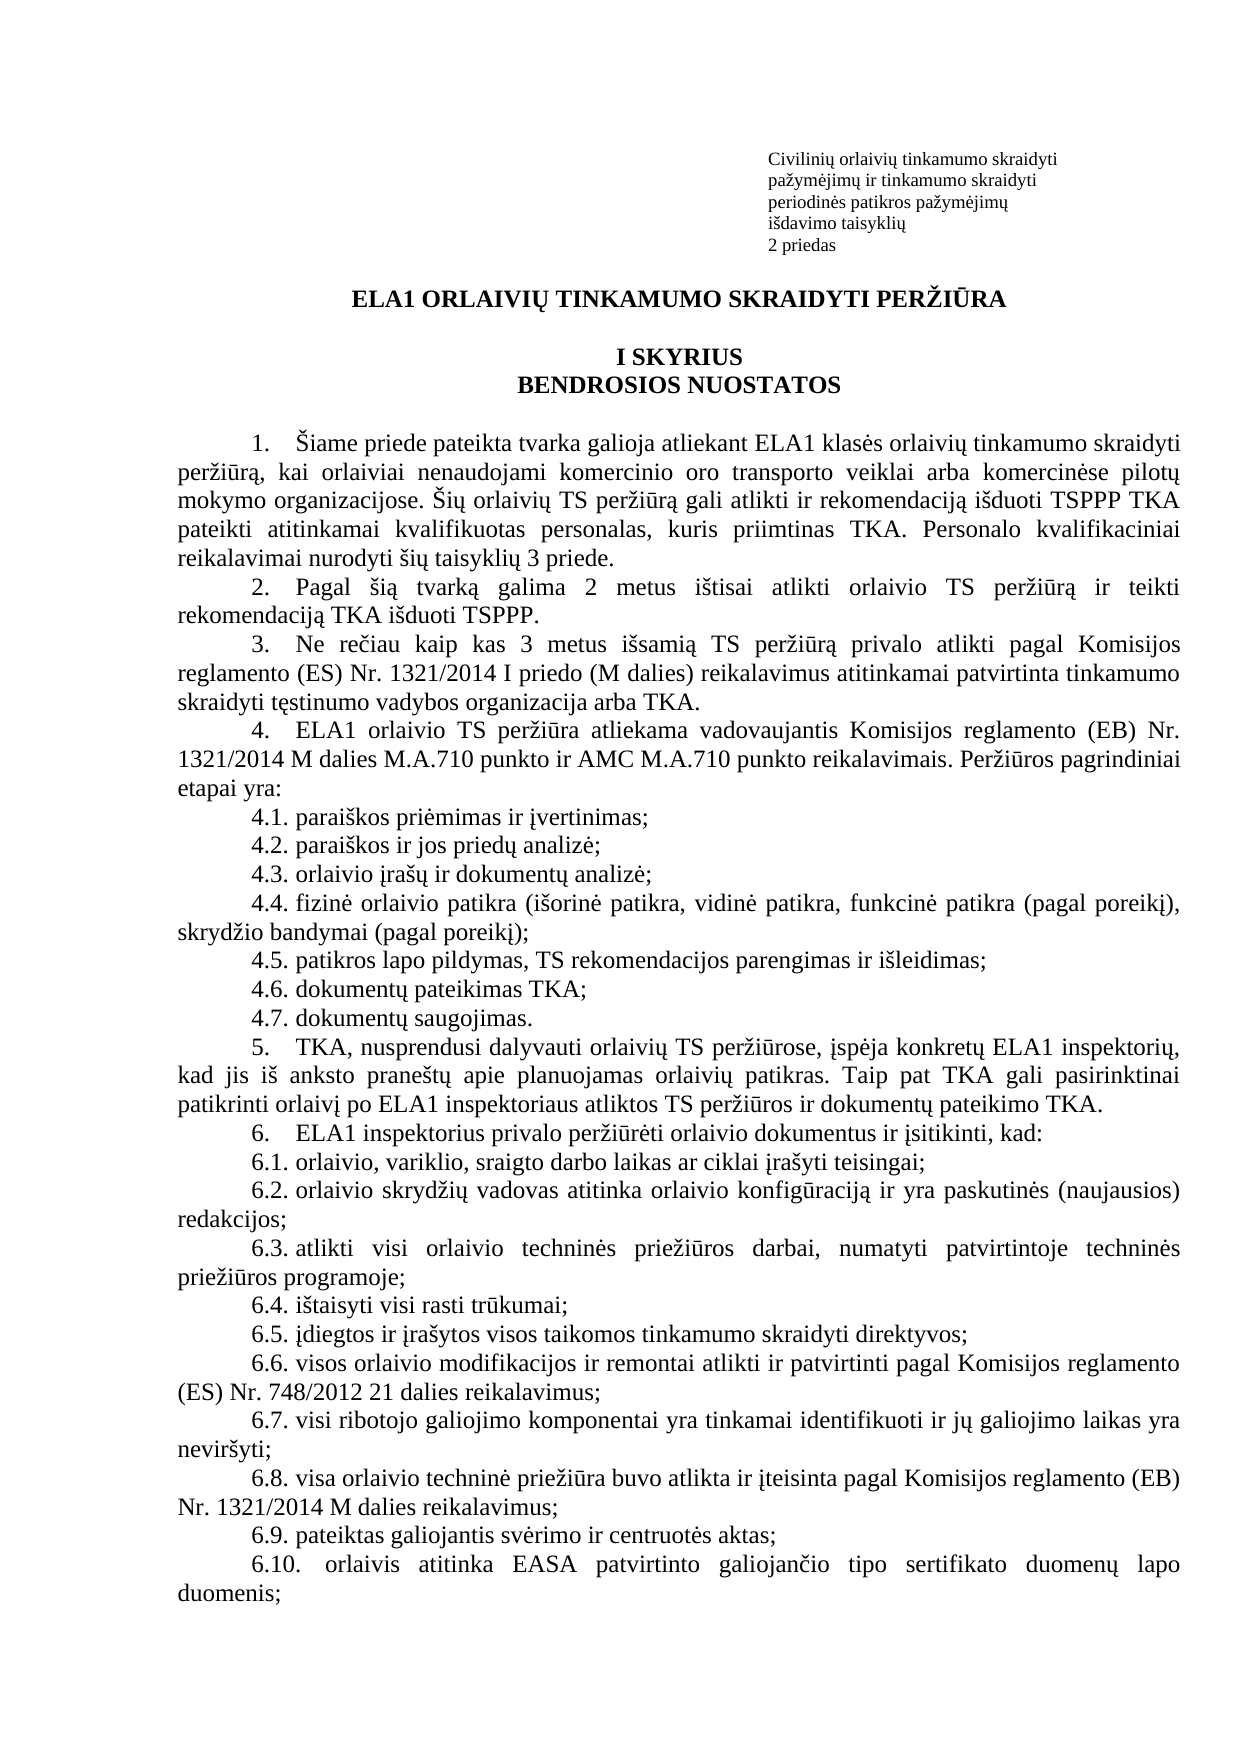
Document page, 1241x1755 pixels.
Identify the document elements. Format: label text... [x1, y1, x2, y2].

text 2 priedas [768, 234, 1181, 255]
text 6.8. visa orlaivio techninė priežiūra buvo atlikta ir įteisinta pagal Komisijos reglamento (EB) Nr. 1321/2014 M dalies reikalavimus; [177, 1463, 1181, 1520]
text 6.2. orlaivio skrydžių vadovas atitinka orlaivio konfigūraciją ir yra paskutinės (naujausios) redakcijos; [177, 1175, 1181, 1233]
text 6.1. orlaivio, variklio, sraigto darbo laikas ar ciklai įrašyti teisingai; [177, 1147, 1181, 1175]
text 4.6. dokumentų pateikimas TKA; [177, 974, 1181, 1003]
text išdavimo taisyklių [768, 212, 1181, 234]
text Civilinių orlaivių tinkamumo skraidyti [768, 148, 1181, 169]
text 6.7. visi ribotojo galiojimo komponentai yra tinkamai identifikuoti ir jų galiojimo laikas yra neviršyti; [177, 1405, 1181, 1463]
text 5. TKA, nusprendusi dalyvauti orlaivių TS peržiūrose, įspėja konkretų ELA1 inspektorių, kad jis iš anksto praneštų apie planuojamas orlaivių patikras. Taip pat TKA gali pasirinktinai patikrinti orlaivį po ELA1 inspektoriaus atliktos TS peržiūros ir dokumentų pateikimo TKA. [177, 1032, 1181, 1118]
text 4.5. patikros lapo pildymas, TS rekomendacijos parengimas ir išleidimas; [177, 945, 1181, 974]
text I SKYRIUS [177, 342, 1181, 370]
text pažymėjimų ir tinkamumo skraidyti [768, 169, 1181, 191]
text Bendrosios nuostatos [177, 370, 1181, 399]
text periodinės patikros pažymėjimų [768, 191, 1181, 212]
text 4.2. paraiškos ir jos priedų analizė; [177, 830, 1181, 859]
text 2. Pagal šią tvarką galima 2 metus ištisai atlikti orlaivio TS peržiūrą ir teikti rekomendaciją TKA išduoti TSPPP. [177, 572, 1181, 629]
text 3. Ne rečiau kaip kas 3 metus išsamią TS peržiūrą privalo atlikti pagal Komisijos reglamento (ES) Nr. 1321/2014 I priedo (M dalies) reikalavimus atitinkamai patvirtinta tinkamumo skraidyti tęstinumo vadybos organizacija arba TKA. [177, 629, 1181, 715]
text ELA1 ORLAIVIŲ TINKAMUMO SKRAIDYTI PERŽIŪRA [177, 284, 1181, 313]
text 6. ELA1 inspektorius privalo peržiūrėti orlaivio dokumentus ir įsitikinti, kad: [177, 1118, 1181, 1147]
text 6.9. pateiktas galiojantis svėrimo ir centruotės aktas; [177, 1520, 1181, 1549]
text 6.5. įdiegtos ir įrašytos visos taikomos tinkamumo skraidyti direktyvos; [177, 1319, 1181, 1348]
text 1. Šiame priede pateikta tvarka galioja atliekant ELA1 klasės orlaivių tinkamumo skraidyti peržiūrą, kai orlaiviai nenaudojami komercinio oro transporto veiklai arba komercinėse pilotų mokymo organizacijose. Šių orlaivių TS peržiūrą gali atlikti ir rekomendaciją išduoti TSPPP TKA pateikti atitinkamai kvalifikuotas personalas, kuris priimtinas TKA. Personalo kvalifikaciniai reikalavimai nurodyti šių taisyklių 3 priede. [177, 428, 1181, 572]
text 6.6. visos orlaivio modifikacijos ir remontai atlikti ir patvirtinti pagal Komisijos reglamento (ES) Nr. 748/2012 21 dalies reikalavimus; [177, 1348, 1181, 1405]
text 6.10. orlaivis atitinka EASA patvirtinto galiojančio tipo sertifikato duomenų lapo duomenis; [177, 1549, 1181, 1607]
text 6.4. ištaisyti visi rasti trūkumai; [177, 1290, 1181, 1319]
text 4.1. paraiškos priėmimas ir įvertinimas; [251, 802, 1181, 830]
text 4.3. orlaivio įrašų ir dokumentų analizė; [177, 859, 1181, 888]
text 4.4. fizinė orlaivio patikra (išorinė patikra, vidinė patikra, funkcinė patikra (pagal poreikį), skrydžio bandymai (pagal poreikį); [177, 888, 1181, 945]
text 4. ELA1 orlaivio TS peržiūra atliekama vadovaujantis Komisijos reglamento (EB) Nr. 1321/2014 M dalies M.A.710 punkto ir AMC M.A.710 punkto reikalavimais. Peržiūros pagrindiniai etapai yra: [177, 715, 1181, 802]
text 6.3. atlikti visi orlaivio techninės priežiūros darbai, numatyti patvirtintoje techninės priežiūros programoje; [177, 1233, 1181, 1290]
text 4.7. dokumentų saugojimas. [177, 1003, 1181, 1032]
